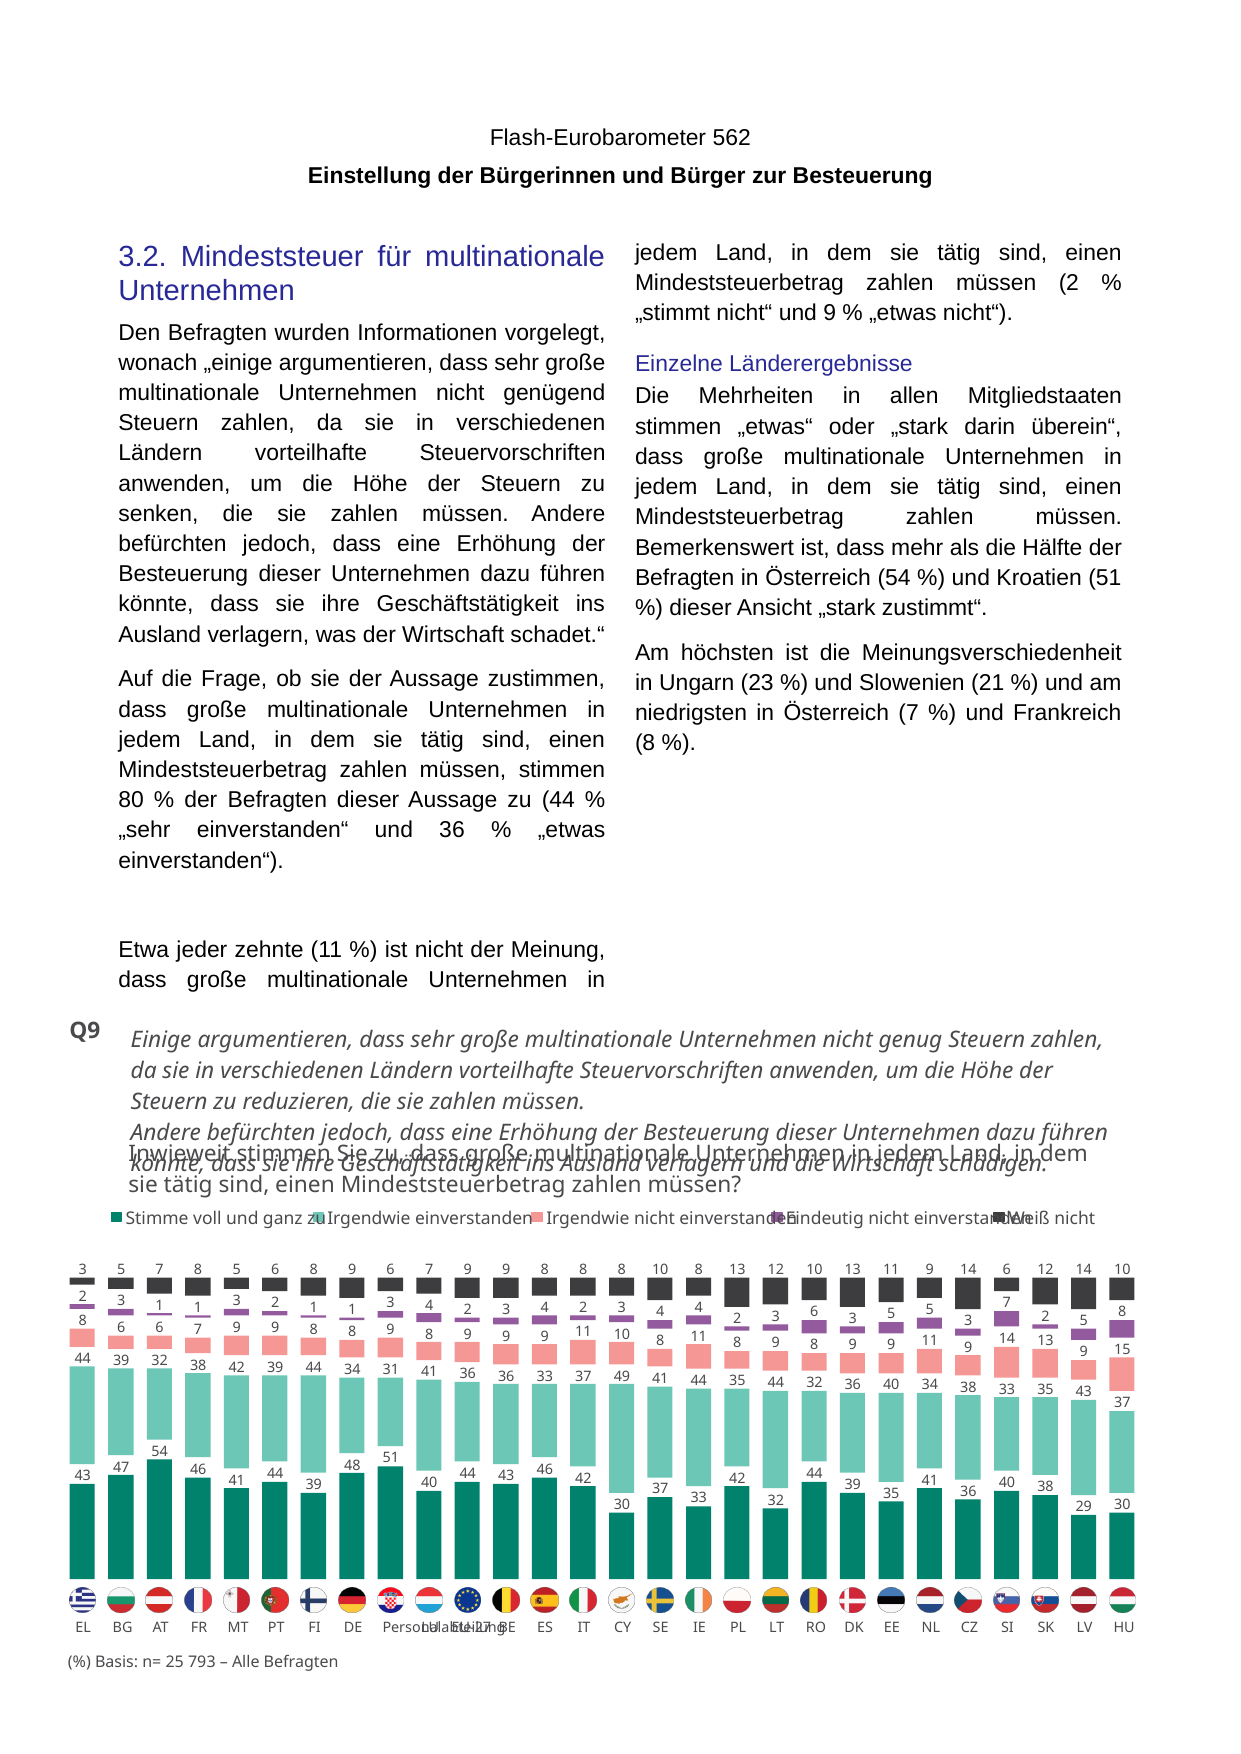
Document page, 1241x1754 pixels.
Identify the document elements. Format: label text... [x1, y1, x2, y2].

picture [300, 1587, 327, 1613]
picture [1031, 1587, 1059, 1613]
picture [1070, 1587, 1097, 1613]
picture [646, 1587, 674, 1613]
picture [69, 1587, 96, 1613]
picture [877, 1587, 905, 1613]
picture [1109, 1587, 1136, 1613]
picture [839, 1587, 866, 1613]
picture [145, 1587, 173, 1613]
text Die Mehrheiten in allen Mitgliedstaaten stimmen „etwas“ oder „stark darin überein“, dass große multinationale Unternehmen in jedem Land, in dem sie tätig sind, einen Mindeststeuerbetrag zahlen müssen. Bemerkenswert ist, dass mehr als die Hälfte der Befragten in Österreich (54 %) und Kroatien (51 %) dieser Ansicht „stark zustimmt“. [635, 382, 1122, 620]
text Den Befragten wurden Informationen vorgelegt, wonach „einige argumentieren, dass sehr große multinationale Unternehmen nicht genügend Steuern zahlen, da sie in verschiedenen Ländern vorteilhafte Steuervorschriften anwenden, um die Höhe der Steuern zu senken, die sie zahlen müssen. Andere befürchten jedoch, dass eine Erhöhung der Besteuerung dieser Unternehmen dazu führen könnte, dass sie ihre Geschäftstätigkeit ins Ausland verlagern, was der Wirtschaft schadet.“ [118, 318, 605, 647]
picture [723, 1587, 751, 1613]
picture [107, 1587, 135, 1613]
text Etwa jeder zehnte (11 %) ist nicht der Meinung, dass große multinationale Unternehmen in [118, 936, 605, 993]
picture [608, 1587, 635, 1613]
picture [954, 1587, 982, 1613]
picture [762, 1587, 789, 1613]
picture [800, 1587, 827, 1613]
picture [993, 1587, 1020, 1613]
picture [685, 1587, 712, 1613]
picture [492, 1587, 520, 1613]
picture [916, 1587, 944, 1613]
picture [338, 1587, 366, 1613]
picture [377, 1587, 404, 1613]
picture [223, 1587, 250, 1613]
picture [530, 1587, 559, 1613]
text Auf die Frage, ob sie der Aussage zustimmen, dass große multinationale Unternehmen in jedem Land, in dem sie tätig sind, einen Mindeststeuerbetrag zahlen müssen, stimmen 80 % der Befragten dieser Aussage zu (44 % „sehr einverstanden“ und 36 % „etwas einverstanden“). [118, 665, 605, 873]
text Am höchsten ist die Meinungsverschiedenheit in Ungarn (23 %) und Slowenien (21 %) und am niedrigsten in Österreich (7 %) und Frankreich (8 %). [635, 639, 1122, 756]
picture [415, 1587, 443, 1613]
text jedem Land, in dem sie tätig sind, einen Mindeststeuerbetrag zahlen müssen (2 % „stimmt nicht“ und 9 % „etwas nicht“). [635, 239, 1122, 326]
subtitle 3.2. Mindeststeuer für multinationale Unternehmen [118, 239, 605, 306]
picture [261, 1587, 289, 1613]
picture [184, 1587, 212, 1613]
text Einzelne Länderergebnisse [635, 350, 1122, 376]
picture [454, 1587, 481, 1613]
picture [569, 1587, 597, 1613]
